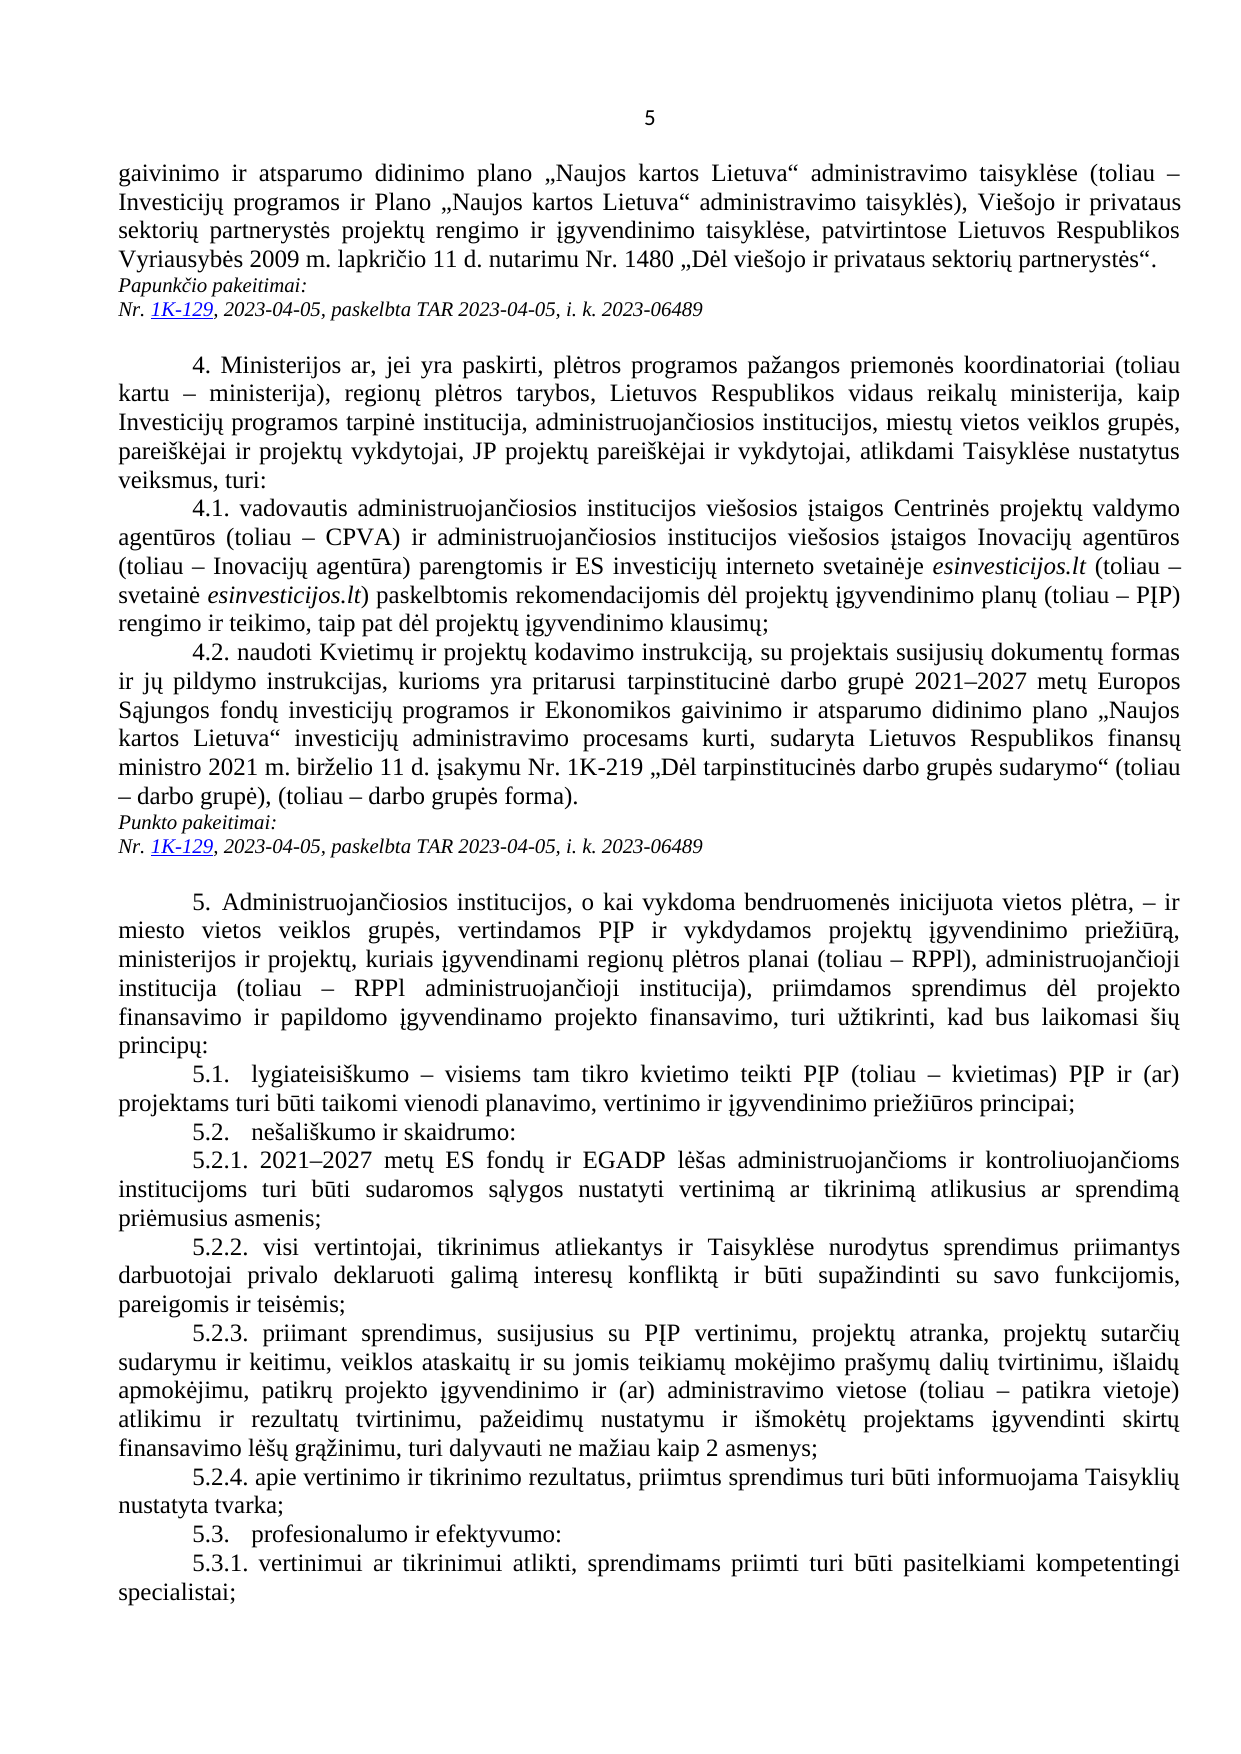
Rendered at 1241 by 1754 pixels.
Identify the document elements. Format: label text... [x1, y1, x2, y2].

text Nr. 1K-129, 2023-04-05, paskelbta TAR 2023-04-05, i. k. 2023-06489 [118, 297, 1181, 321]
text 5.2.2. visi vertintojai, tikrinimus atliekantys ir Taisyklėse nurodytus sprendimus priimantys darbuotojai privalo deklaruoti galimą interesų konfliktą ir būti supažindinti su savo funkcijomis, pareigomis ir teisėmis; [118, 1232, 1181, 1318]
text Nr. 1K-129, 2023-04-05, paskelbta TAR 2023-04-05, i. k. 2023-06489 [118, 834, 1181, 858]
text 4. Ministerijos ar, jei yra paskirti, plėtros programos pažangos priemonės koordinatoriai (toliau kartu – ministerija), regionų plėtros tarybos, Lietuvos Respublikos vidaus reikalų ministerija, kaip Investicijų programos tarpinė institucija, administruojančiosios institucijos, miestų vietos veiklos grupės, pareiškėjai ir projektų vykdytojai, JP projektų pareiškėjai ir vykdytojai, atlikdami Taisyklėse nustatytus veiksmus, turi: [118, 350, 1181, 493]
text 5.2.3. priimant sprendimus, susijusius su PĮP vertinimu, projektų atranka, projektų sutarčių sudarymu ir keitimu, veiklos ataskaitų ir su jomis teikiamų mokėjimo prašymų dalių tvirtinimu, išlaidų apmokėjimu, patikrų projekto įgyvendinimo ir (ar) administravimo vietose (toliau – patikra vietoje) atlikimu ir rezultatų tvirtinimu, pažeidimų nustatymu ir išmokėtų projektams įgyvendinti skirtų finansavimo lėšų grąžinimu, turi dalyvauti ne mažiau kaip 2 asmenys; [118, 1318, 1181, 1462]
text Papunkčio pakeitimai: [118, 273, 1181, 297]
text 4.2. naudoti Kvietimų ir projektų kodavimo instrukciją, su projektais susijusių dokumentų formas ir jų pildymo instrukcijas, kurioms yra pritarusi tarpinstitucinė darbo grupė 2021‒2027 metų Europos Sąjungos fondų investicijų programos ir Ekonomikos gaivinimo ir atsparumo didinimo plano „Naujos kartos Lietuva“ investicijų administravimo procesams kurti, sudaryta Lietuvos Respublikos finansų ministro 2021 m. birželio 11 d. įsakymu Nr. 1K-219 „Dėl tarpinstitucinės darbo grupės sudarymo“ (toliau – darbo grupė), (toliau – darbo grupės forma). [118, 637, 1181, 810]
text 5.1. lygiateisiškumo – visiems tam tikro kvietimo teikti PĮP (toliau – kvietimas) PĮP ir (ar) projektams turi būti taikomi vienodi planavimo, vertinimo ir įgyvendinimo priežiūros principai; [118, 1059, 1181, 1117]
text 5.3. profesionalumo ir efektyvumo: [118, 1519, 1181, 1548]
text 5.2. nešališkumo ir skaidrumo: [118, 1117, 1181, 1145]
text 5.2.4. apie vertinimo ir tikrinimo rezultatus, priimtus sprendimus turi būti informuojama Taisyklių nustatyta tvarka; [118, 1462, 1181, 1519]
text 5.3.1. vertinimui ar tikrinimui atlikti, sprendimams priimti turi būti pasitelkiami kompetentingi specialistai; [118, 1548, 1181, 1605]
text 4.1. vadovautis administruojančiosios institucijos viešosios įstaigos Centrinės projektų valdymo agentūros (toliau – CPVA) ir administruojančiosios institucijos viešosios įstaigos Inovacijų agentūros (toliau – Inovacijų agentūra) parengtomis ir ES investicijų interneto svetainėje esinvesticijos.lt (toliau – svetainė esinvesticijos.lt) paskelbtomis rekomendacijomis dėl projektų įgyvendinimo planų (toliau – PĮP) rengimo ir teikimo, taip pat dėl projektų įgyvendinimo klausimų; [118, 493, 1181, 637]
text 5.2.1. 2021–2027 metų ES fondų ir EGADP lėšas administruojančioms ir kontroliuojančioms institucijoms turi būti sudaromos sąlygos nustatyti vertinimą ar tikrinimą atlikusius ar sprendimą priėmusius asmenis; [118, 1145, 1181, 1232]
text 5. Administruojančiosios institucijos, o kai vykdoma bendruomenės inicijuota vietos plėtra, – ir miesto vietos veiklos grupės, vertindamos PĮP ir vykdydamos projektų įgyvendinimo priežiūrą, ministerijos ir projektų, kuriais įgyvendinami regionų plėtros planai (toliau – RPPl), administruojančioji institucija (toliau – RPPl administruojančioji institucija), priimdamos sprendimus dėl projekto finansavimo ir papildomo įgyvendinamo projekto finansavimo, turi užtikrinti, kad bus laikomasi šių principų: [118, 887, 1181, 1059]
text Punkto pakeitimai: [118, 810, 1181, 834]
text gaivinimo ir atsparumo didinimo plano „Naujos kartos Lietuva“ administravimo taisyklėse (toliau – Investicijų programos ir Plano „Naujos kartos Lietuva“ administravimo taisyklės), Viešojo ir privataus sektorių partnerystės projektų rengimo ir įgyvendinimo taisyklėse, patvirtintose Lietuvos Respublikos Vyriausybės 2009 m. lapkričio 11 d. nutarimu Nr. 1480 „Dėl viešojo ir privataus sektorių partnerystės“. [118, 158, 1181, 273]
